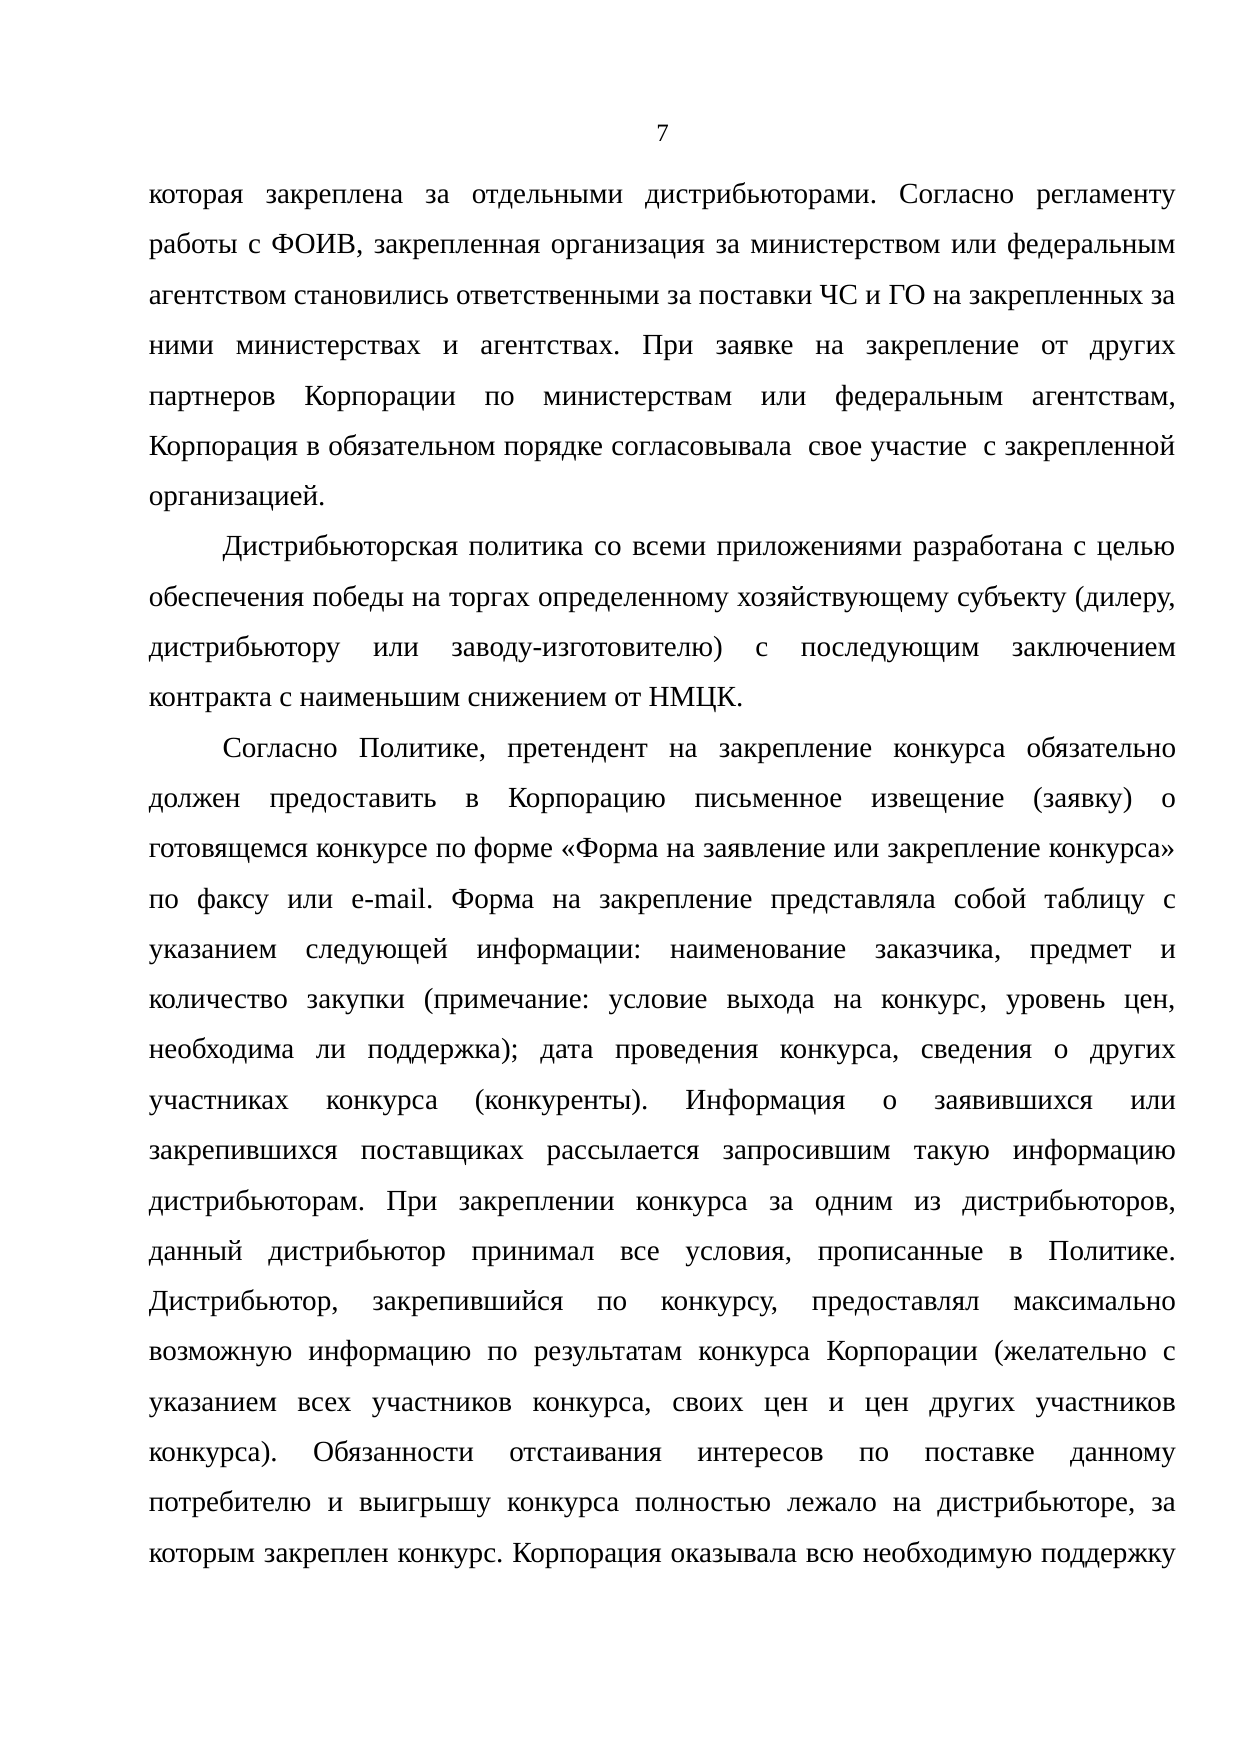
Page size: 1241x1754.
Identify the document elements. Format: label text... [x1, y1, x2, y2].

text которая закреплена за отдельными дистрибьюторами. Согласно регламенту работы с ФОИВ, закрепленная организация за министерством или федеральным агентством становились ответственными за поставки ЧС и ГО на закрепленных за ними министерствах и агентствах. При заявке на закрепление от других партнеров Корпорации по министерствам или федеральным агентствам, Корпорация в обязательном порядке согласовывала свое участие с закрепленной организацией. [148, 176, 1177, 512]
text Согласно Политике, претендент на закрепление конкурса обязательно должен предоставить в Корпорацию письменное извещение (заявку) о готовящемся конкурсе по форме «Форма на заявление или закрепление конкурса» по факсу или e-mail. Форма на закрепление представляла собой таблицу с указанием следующей информации: наименование заказчика, предмет и количество закупки (примечание: условие выхода на конкурс, уровень цен, необходима ли поддержка); дата проведения конкурса, сведения о других участниках конкурса (конкуренты). Информация о заявившихся или закрепившихся поставщиках рассылается запросившим такую информацию дистрибьюторам. При закреплении конкурса за одним из дистрибьюторов, данный дистрибьютор принимал все условия, прописанные в Политике. Дистрибьютор, закрепившийся по конкурсу, предоставлял максимально возможную информацию по результатам конкурса Корпорации (желательно с указанием всех участников конкурса, своих цен и цен других участников конкурса). Обязанности отстаивания интересов по поставке данному потребителю и выигрышу конкурса полностью лежало на дистрибьюторе, за которым закреплен конкурс. Корпорация оказывала всю необходимую поддержку [148, 730, 1177, 1568]
text Дистрибьюторская политика со всеми приложениями разработана с целью обеспечения победы на торгах определенному хозяйствующему субъекту (дилеру, дистрибьютору или заводу-изготовителю) с последующим заключением контракта с наименьшим снижением от НМЦК. [148, 528, 1177, 713]
